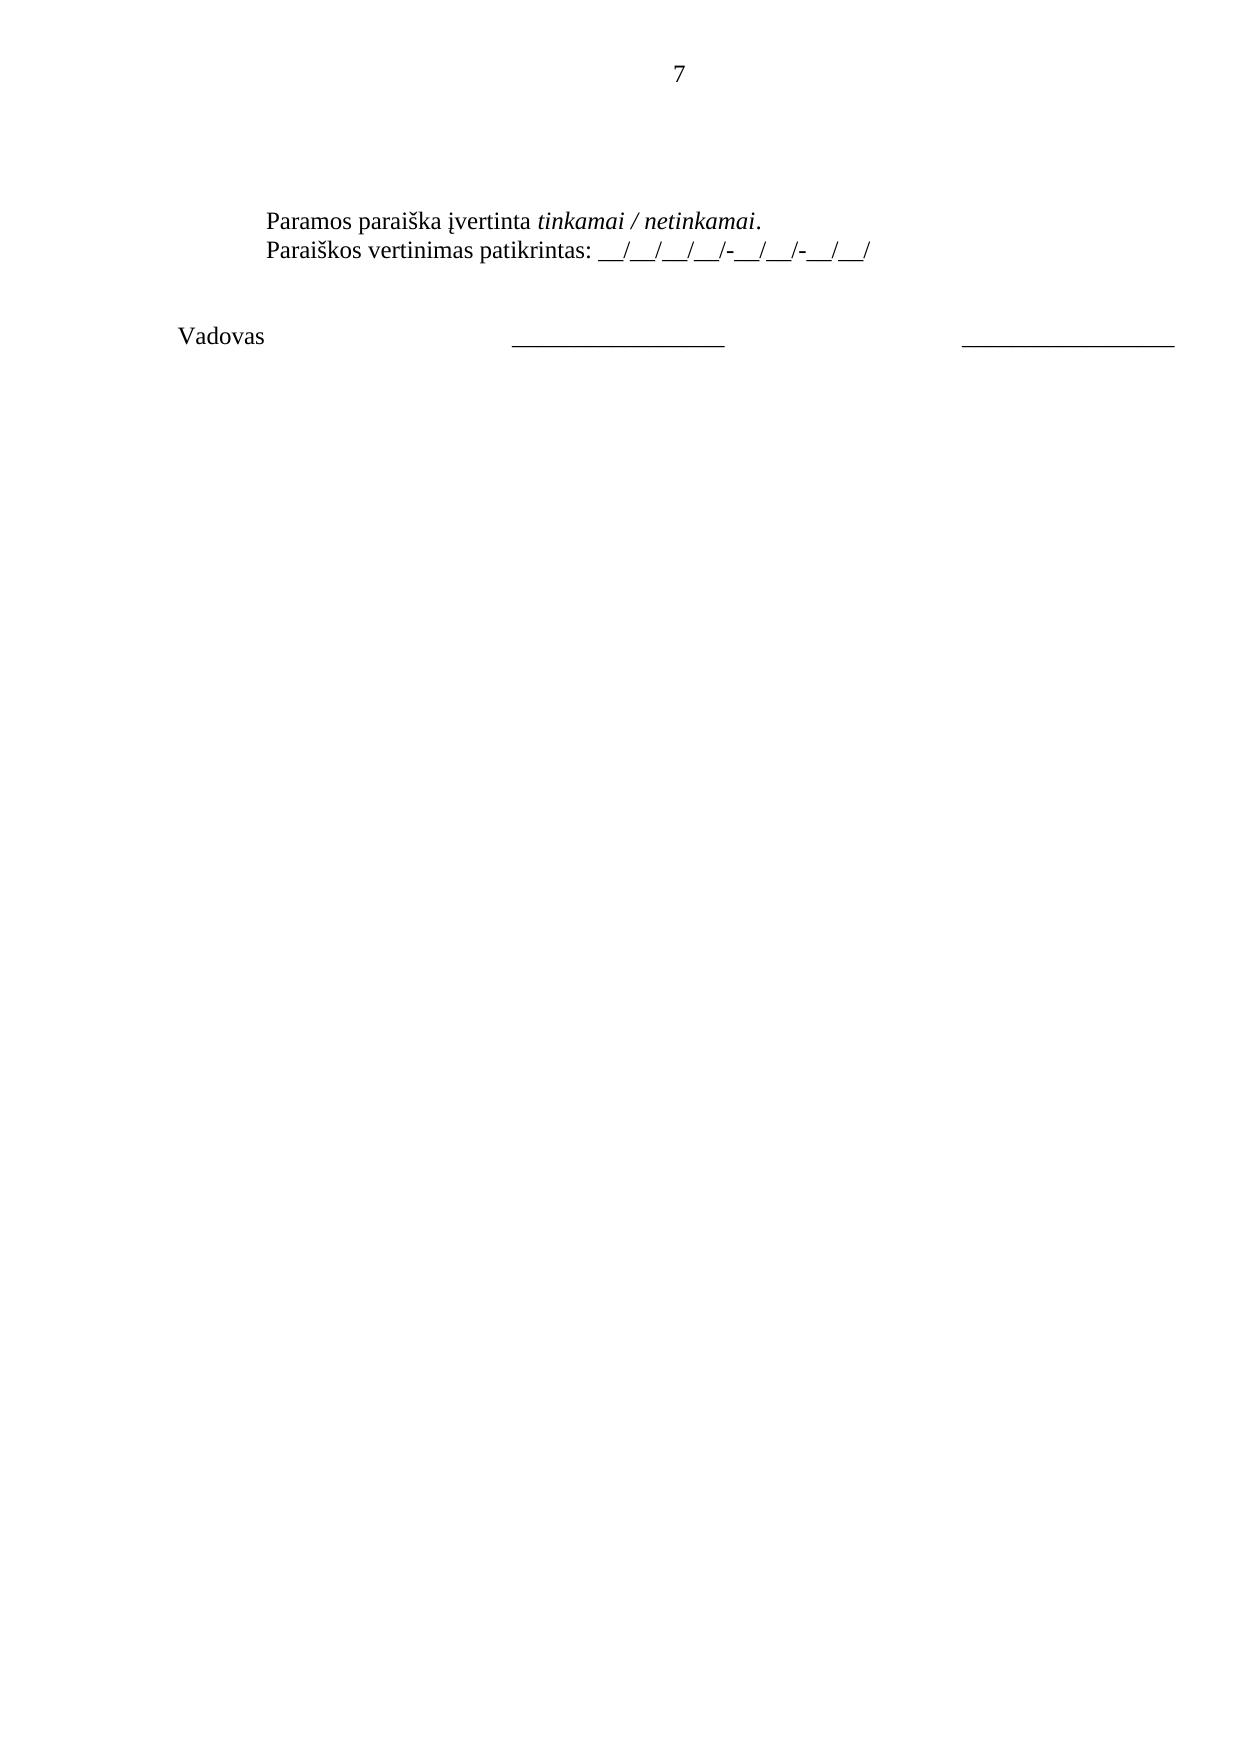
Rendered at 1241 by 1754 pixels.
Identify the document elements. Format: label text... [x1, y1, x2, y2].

text Paraiškos vertinimas patikrintas: __/__/__/__/-__/__/-__/__/ [177, 235, 1162, 263]
text Paramos paraiška įvertinta tinkamai / netinkamai. [177, 206, 1181, 235]
text Vadovas _________________ _________________ [177, 321, 1181, 350]
